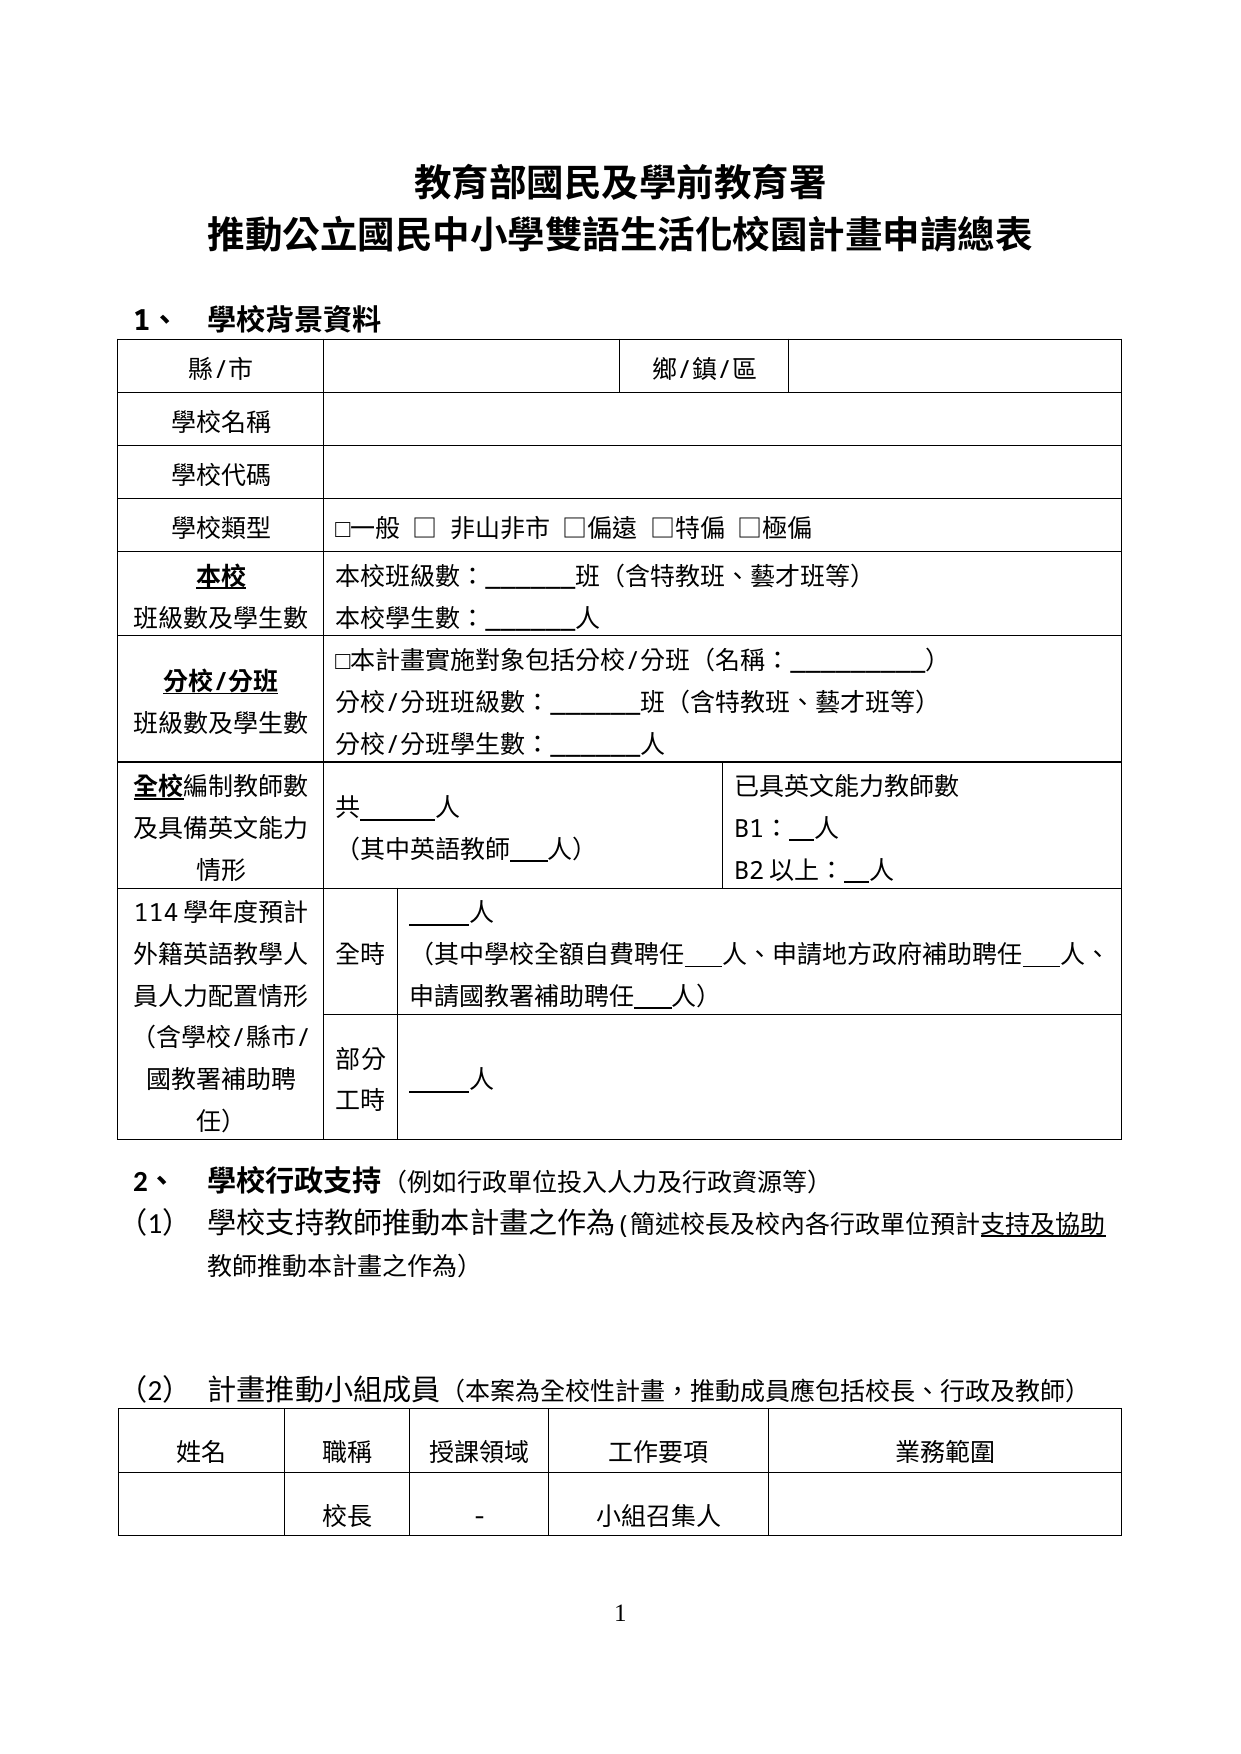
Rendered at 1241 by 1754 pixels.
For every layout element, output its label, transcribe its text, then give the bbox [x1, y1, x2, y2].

table_cell 本校 班級數及學生數 [118, 552, 323, 635]
table_cell 部分工時 [324, 1015, 397, 1138]
table_cell □本計畫實施對象包括分校/分班（名稱：_________） 分校/分班班級數：______班（含特教班、藝才班等） 分校/分班學生數：______人 [324, 636, 1121, 761]
table_cell 已具英文能力教師數 B1： 人 B2以上： 人 [723, 763, 1121, 887]
table_header 業務範圍 [769, 1409, 1121, 1472]
table_cell 全校編制教師數及具備英文能力情形 [118, 763, 323, 887]
table_header 縣/市 [118, 340, 323, 392]
list 學校支持教師推動本計畫之作為(簡述校長及校內各行政單位預計支持及協助教師推動本計畫之作為） [118, 1200, 1122, 1283]
table_header 授課領域 [410, 1409, 548, 1472]
table_cell 人 （其中學校全額自費聘任 人、申請地方政府補助聘任 人、申請國教署補助聘任 人） [398, 889, 1121, 1013]
table_cell 學校名稱 [118, 393, 323, 445]
table_cell 全時 [324, 889, 397, 1013]
table_header 職稱 [285, 1409, 409, 1472]
table_cell [769, 1473, 1121, 1535]
table_header [324, 340, 619, 392]
table_cell □一般 □ 非山非市 □偏遠 □特偏 □極偏 [324, 499, 1121, 551]
table_cell 校長 [285, 1473, 409, 1535]
table_cell 114學年度預計外籍英語教學人員人力配置情形（含學校/縣市/國教署補助聘任） [118, 889, 323, 1138]
table_header 鄉/鎮/區 [620, 340, 788, 392]
list 計畫推動小組成員（本案為全校性計畫，推動成員應包括校長、行政及教師） [118, 1367, 1122, 1408]
table_cell 本校班級數：______班（含特教班、藝才班等） 本校學生數：______人 [324, 552, 1121, 635]
table_cell 共 人 （其中英語教師 人） [324, 763, 722, 887]
text 推動公立國民中小學雙語生活化校園計畫申請總表 [118, 207, 1122, 259]
table_cell [119, 1473, 284, 1535]
table_cell [324, 393, 1121, 445]
table_cell [324, 446, 1121, 498]
text 教育部國民及學前教育署 [118, 155, 1122, 207]
table_header 姓名 [119, 1409, 284, 1472]
table_cell 小組召集人 [549, 1473, 768, 1535]
table_header 工作要項 [549, 1409, 768, 1472]
table_cell 分校/分班 班級數及學生數 [118, 636, 323, 761]
table_header [789, 340, 1121, 392]
table_cell 人 [398, 1015, 1121, 1138]
table_cell 學校類型 [118, 499, 323, 551]
table_cell 學校代碼 [118, 446, 323, 498]
list 學校行政支持（例如行政單位投入人力及行政資源等） [133, 1158, 1122, 1200]
table_cell - [410, 1473, 548, 1535]
list 學校背景資料 [133, 297, 1122, 338]
